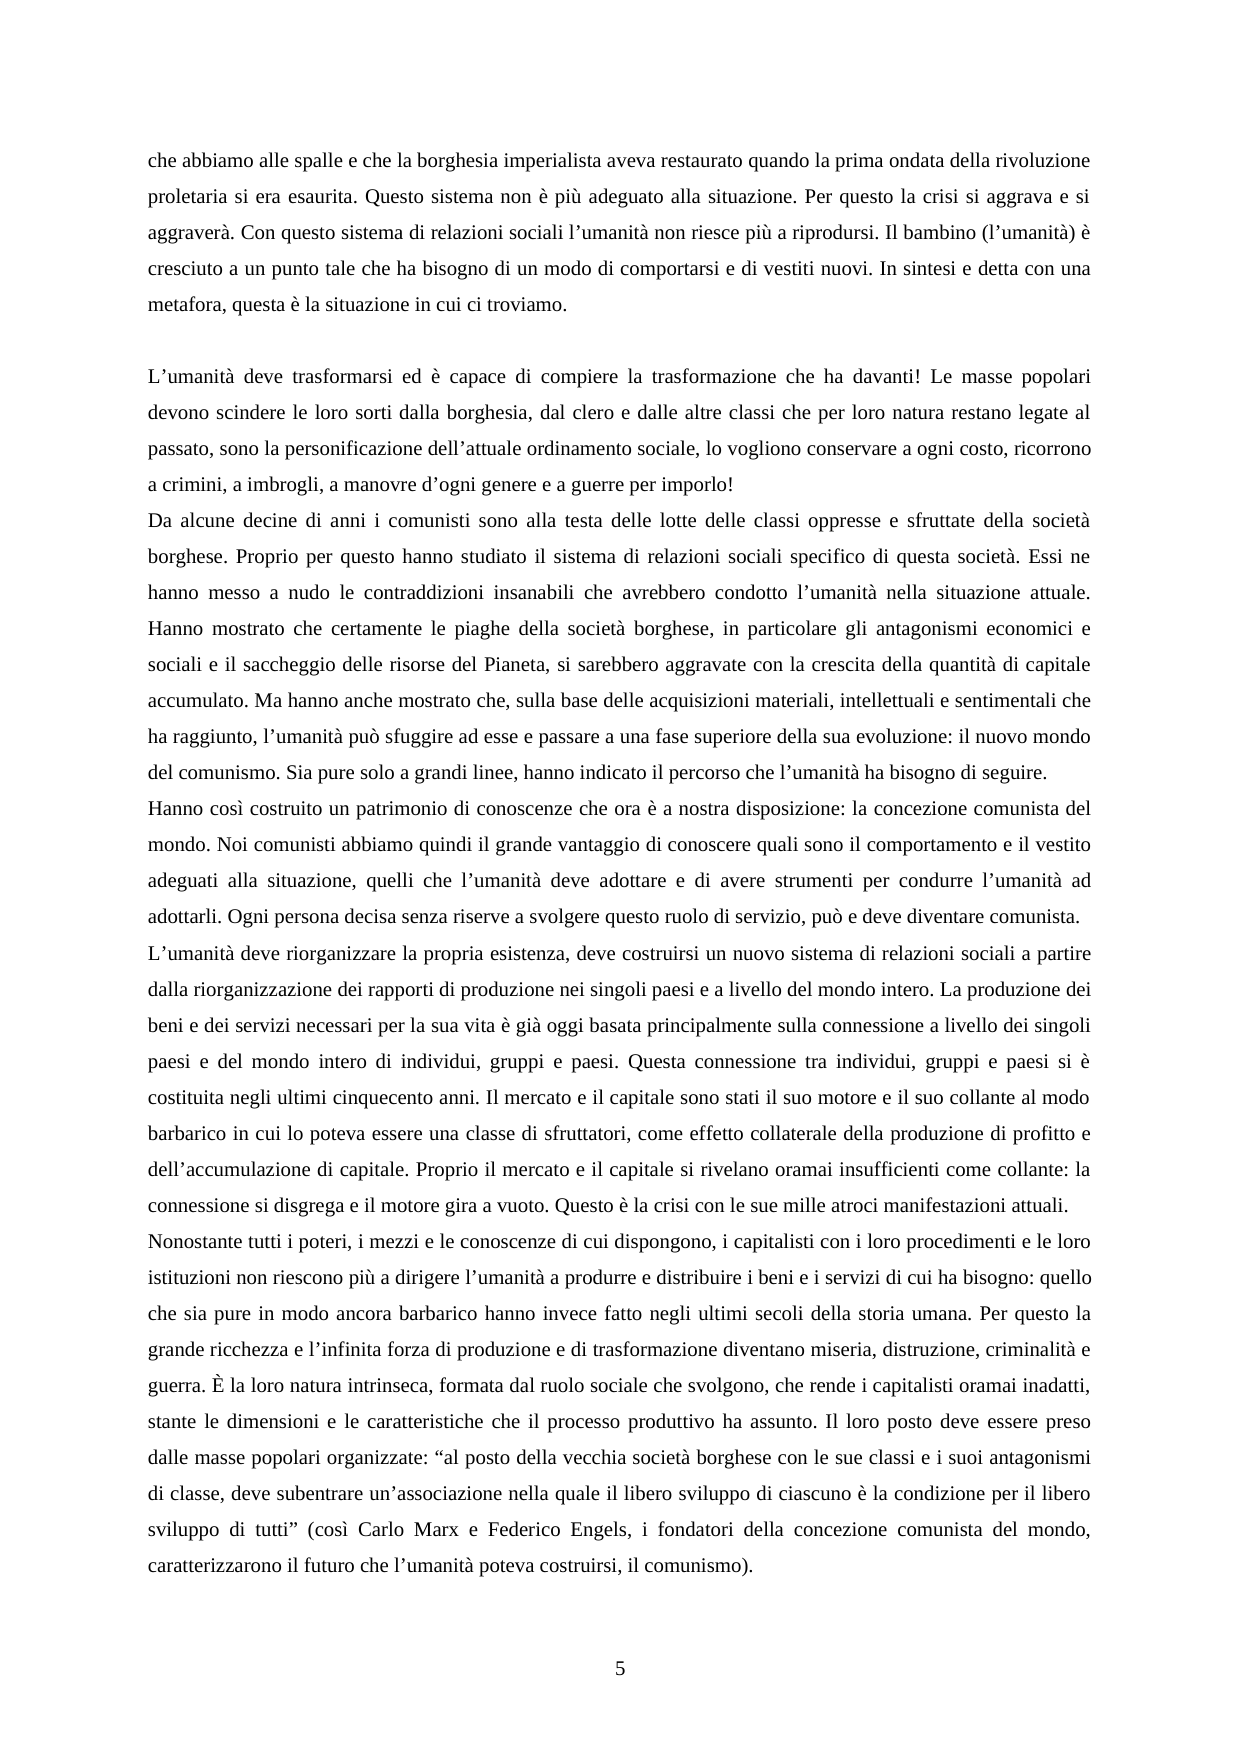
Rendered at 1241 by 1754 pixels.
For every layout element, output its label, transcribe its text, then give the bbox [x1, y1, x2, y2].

text L’umanità deve trasformarsi ed è capace di compiere la trasformazione che ha davanti! Le masse popolari devono scindere le loro sorti dalla borghesia, dal clero e dalle altre classi che per loro natura restano legate al passato, sono la personificazione dell’attuale ordinamento sociale, lo vogliono conservare a ogni costo, ricorrono a crimini, a imbrogli, a manovre d’ogni genere e a guerre per imporlo! [148, 364, 1093, 496]
text Da alcune decine di anni i comunisti sono alla testa delle lotte delle classi oppresse e sfruttate della società borghese. Proprio per questo hanno studiato il sistema di relazioni sociali specifico di questa società. Essi ne hanno messo a nudo le contraddizioni insanabili che avrebbero condotto l’umanità nella situazione attuale. Hanno mostrato che certamente le piaghe della società borghese, in particolare gli antagonismi economici e sociali e il saccheggio delle risorse del Pianeta, si sarebbero aggravate con la crescita della quantità di capitale accumulato. Ma hanno anche mostrato che, sulla base delle acquisizioni materiali, intellettuali e sentimentali che ha raggiunto, l’umanità può sfuggire ad esse e passare a una fase superiore della sua evoluzione: il nuovo mondo del comunismo. Sia pure solo a grandi linee, hanno indicato il percorso che l’umanità ha bisogno di seguire. [148, 508, 1093, 784]
text che abbiamo alle spalle e che la borghesia imperialista aveva restaurato quando la prima ondata della rivoluzione proletaria si era esaurita. Questo sistema non è più adeguato alla situazione. Per questo la crisi si aggrava e si aggraverà. Con questo sistema di relazioni sociali l’umanità non riesce più a riprodursi. Il bambino (l’umanità) è cresciuto a un punto tale che ha bisogno di un modo di comportarsi e di vestiti nuovi. In sintesi e detta con una metafora, questa è la situazione in cui ci troviamo. [148, 148, 1093, 316]
text L’umanità deve riorganizzare la propria esistenza, deve costruirsi un nuovo sistema di relazioni sociali a partire dalla riorganizzazione dei rapporti di produzione nei singoli paesi e a livello del mondo intero. La produzione dei beni e dei servizi necessari per la sua vita è già oggi basata principalmente sulla connessione a livello dei singoli paesi e del mondo intero di individui, gruppi e paesi. Questa connessione tra individui, gruppi e paesi si è costituita negli ultimi cinquecento anni. Il mercato e il capitale sono stati il suo motore e il suo collante al modo barbarico in cui lo poteva essere una classe di sfruttatori, come effetto collaterale della produzione di profitto e dell’accumulazione di capitale. Proprio il mercato e il capitale si rivelano oramai insufficienti come collante: la connessione si disgrega e il motore gira a vuoto. Questo è la crisi con le sue mille atroci manifestazioni attuali. [148, 941, 1093, 1217]
text Nonostante tutti i poteri, i mezzi e le conoscenze di cui dispongono, i capitalisti con i loro procedimenti e le loro istituzioni non riescono più a dirigere l’umanità a produrre e distribuire i beni e i servizi di cui ha bisogno: quello che sia pure in modo ancora barbarico hanno invece fatto negli ultimi secoli della storia umana. Per questo la grande ricchezza e l’infinita forza di produzione e di trasformazione diventano miseria, distruzione, criminalità e guerra. È la loro natura intrinseca, formata dal ruolo sociale che svolgono, che rende i capitalisti oramai inadatti, stante le dimensioni e le caratteristiche che il processo produttivo ha assunto. Il loro posto deve essere preso dalle masse popolari organizzate: “al posto della vecchia società borghese con le sue classi e i suoi antagonismi di classe, deve subentrare un’associazione nella quale il libero sviluppo di ciascuno è la condizione per il libero sviluppo di tutti” (così Carlo Marx e Federico Engels, i fondatori della concezione comunista del mondo, caratterizzarono il futuro che l’umanità poteva costruirsi, il comunismo). [148, 1229, 1093, 1577]
text Hanno così costruito un patrimonio di conoscenze che ora è a nostra disposizione: la concezione comunista del mondo. Noi comunisti abbiamo quindi il grande vantaggio di conoscere quali sono il comportamento e il vestito adeguati alla situazione, quelli che l’umanità deve adottare e di avere strumenti per condurre l’umanità ad adottarli. Ogni persona decisa senza riserve a svolgere questo ruolo di servizio, può e deve diventare comunista. [148, 796, 1093, 928]
